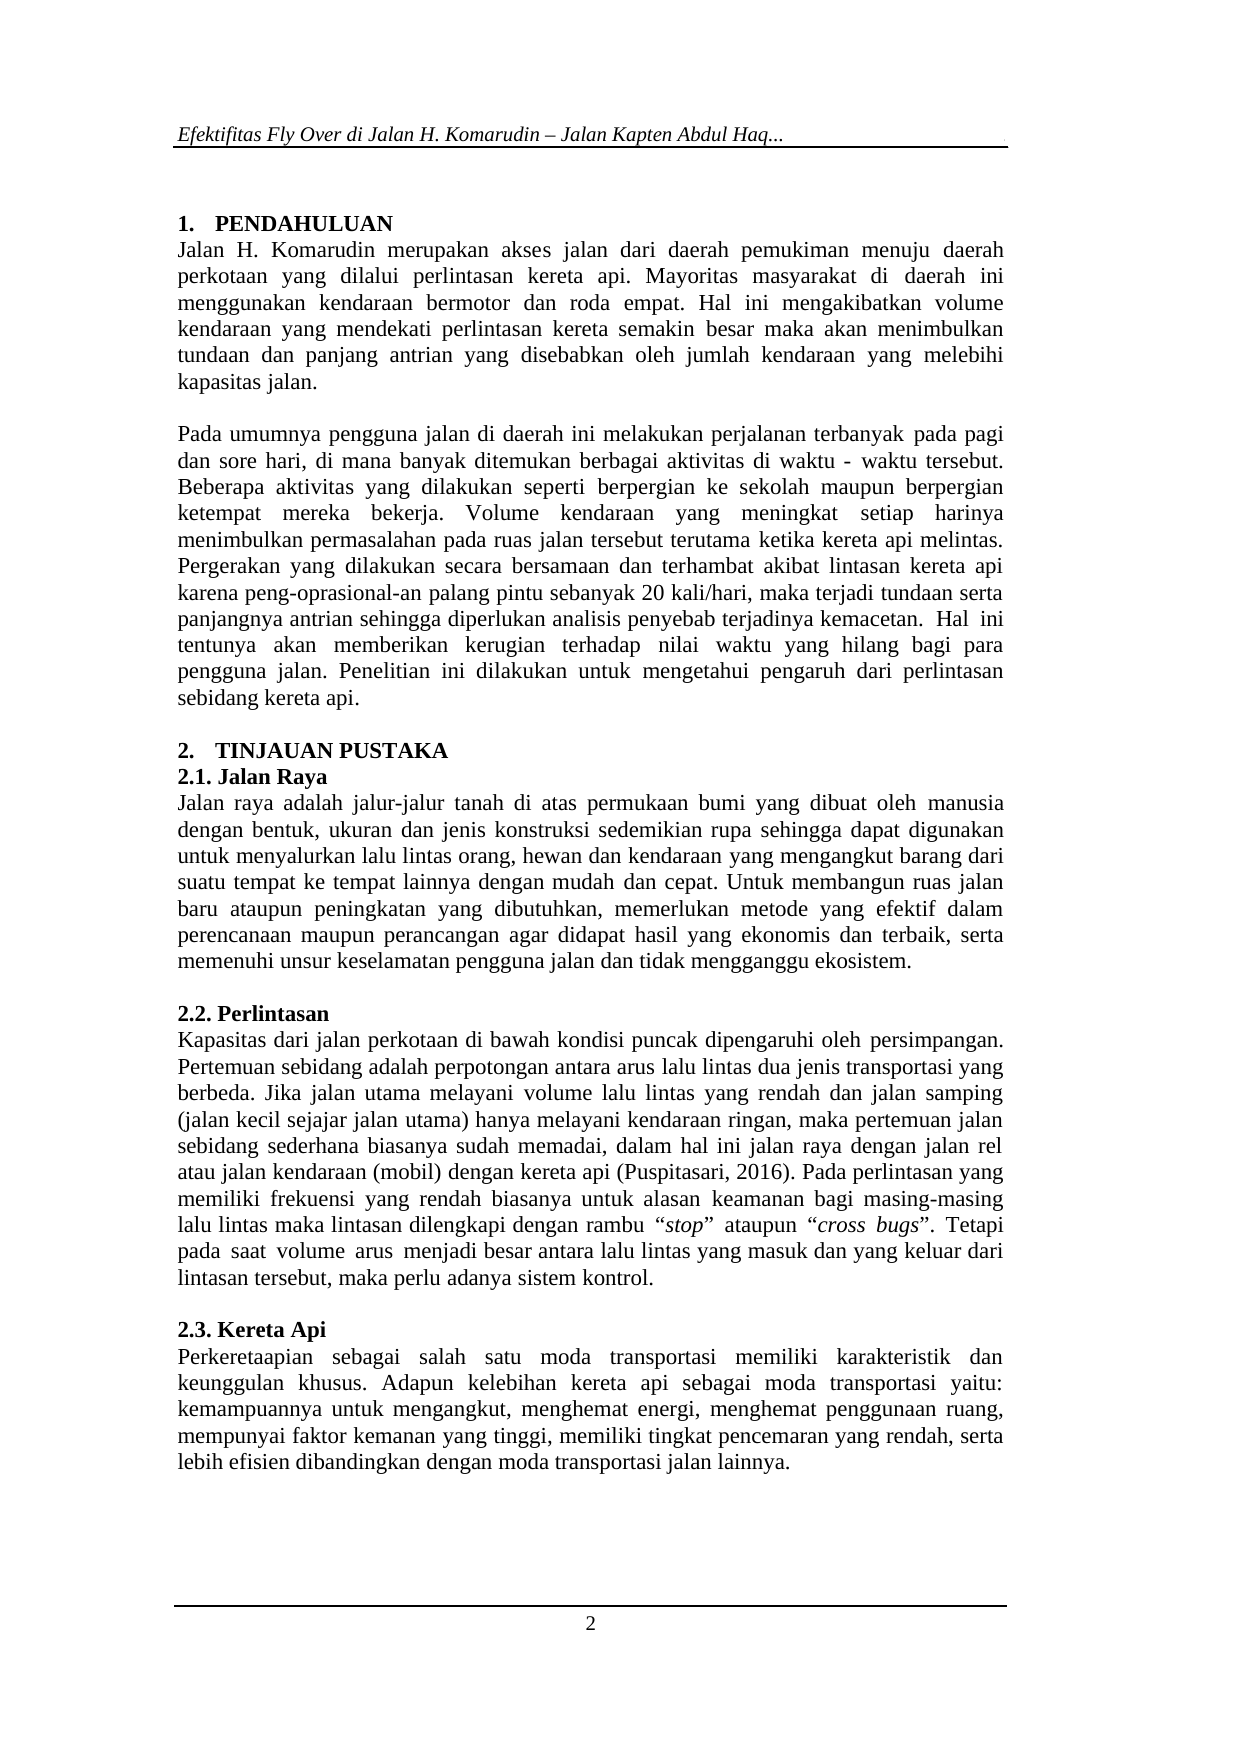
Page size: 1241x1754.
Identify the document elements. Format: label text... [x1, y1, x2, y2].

list Perkeretaapian sebagai salah satu moda transportasi memiliki karakteristik dan keunggulan khusus. Adapun kelebihan kereta api sebagai moda transportasi yaitu: kemampuannya untuk mengangkut, menghemat energi, menghemat penggunaan ruang, mempunyai faktor kemanan yang tinggi, memiliki tingkat pencemaran yang rendah, serta lebih efisien dibandingkan dengan moda transportasi jalan lainnya. [177, 1343, 1004, 1474]
title TINJAUAN PUSTAKA [177, 737, 1004, 763]
list 2.2. Perlintasan [177, 1000, 1004, 1027]
text Pada umumnya pengguna jalan di daerah ini melakukan perjalanan terbanyak pada pagi dan sore hari, di mana banyak ditemukan berbagai aktivitas di waktu - waktu tersebut. Beberapa aktivitas yang dilakukan seperti berpergian ke sekolah maupun berpergian ketempat mereka bekerja. Volume kendaraan yang meningkat setiap harinya menimbulkan permasalahan pada ruas jalan tersebut terutama ketika kereta api melintas. Pergerakan yang dilakukan secara bersamaan dan terhambat akibat lintasan kereta api karena peng-oprasional-an palang pintu sebanyak 20 kali/hari, maka terjadi tundaan serta panjangnya antrian sehingga diperlukan analisis penyebab terjadinya kemacetan. Hal ini tentunya akan memberikan kerugian terhadap nilai waktu yang hilang bagi para pengguna jalan. Penelitian ini dilakukan untuk mengetahui pengaruh dari perlintasan sebidang kereta api. [177, 420, 1004, 710]
list Kapasitas dari jalan perkotaan di bawah kondisi puncak dipengaruhi oleh persimpangan. Pertemuan sebidang adalah perpotongan antara arus lalu lintas dua jenis transportasi yang berbeda. Jika jalan utama melayani volume lalu lintas yang rendah dan jalan samping (jalan kecil sejajar jalan utama) hanya melayani kendaraan ringan, maka pertemuan jalan sebidang sederhana biasanya sudah memadai, dalam hal ini jalan raya dengan jalan rel atau jalan kendaraan (mobil) dengan kereta api (Puspitasari, 2016)⁠. Pada perlintasan yang memiliki frekuensi yang rendah biasanya untuk alasan keamanan bagi masing-masing lalu lintas maka lintasan dilengkapi dengan rambu “stop” ataupun “cross bugs”. Tetapi pada saat volume arus menjadi besar antara lalu lintas yang masuk dan yang keluar dari lintasan tersebut, maka perlu adanya sistem kontrol. [177, 1027, 1004, 1290]
title PENDAHULUAN [177, 209, 1004, 236]
text Jalan H. Komarudin merupakan akses jalan dari daerah pemukiman menuju daerah perkotaan yang dilalui perlintasan kereta api. Mayoritas masyarakat di daerah ini menggunakan kendaraan bermotor dan roda empat. Hal ini mengakibatkan volume kendaraan yang mendekati perlintasan kereta semakin besar maka akan menimbulkan tundaan dan panjang antrian yang disebabkan oleh jumlah kendaraan yang melebihi kapasitas jalan. [177, 236, 1004, 394]
list Jalan raya adalah jalur-jalur tanah di atas permukaan bumi yang dibuat oleh manusia dengan bentuk, ukuran dan jenis konstruksi sedemikian rupa sehingga dapat digunakan untuk menyalurkan lalu lintas orang, hewan dan kendaraan yang mengangkut barang dari suatu tempat ke tempat lainnya dengan mudah dan cepat. Untuk membangun ruas jalan baru ataupun peningkatan yang dibutuhkan, memerlukan metode yang efektif dalam perencanaan maupun perancangan agar didapat hasil yang ekonomis dan terbaik, serta memenuhi unsur keselamatan pengguna jalan dan tidak mengganggu ekosistem. [177, 789, 1004, 974]
list 2.3. Kereta Api [177, 1316, 1004, 1343]
list 2.1. Jalan Raya [177, 763, 1004, 789]
